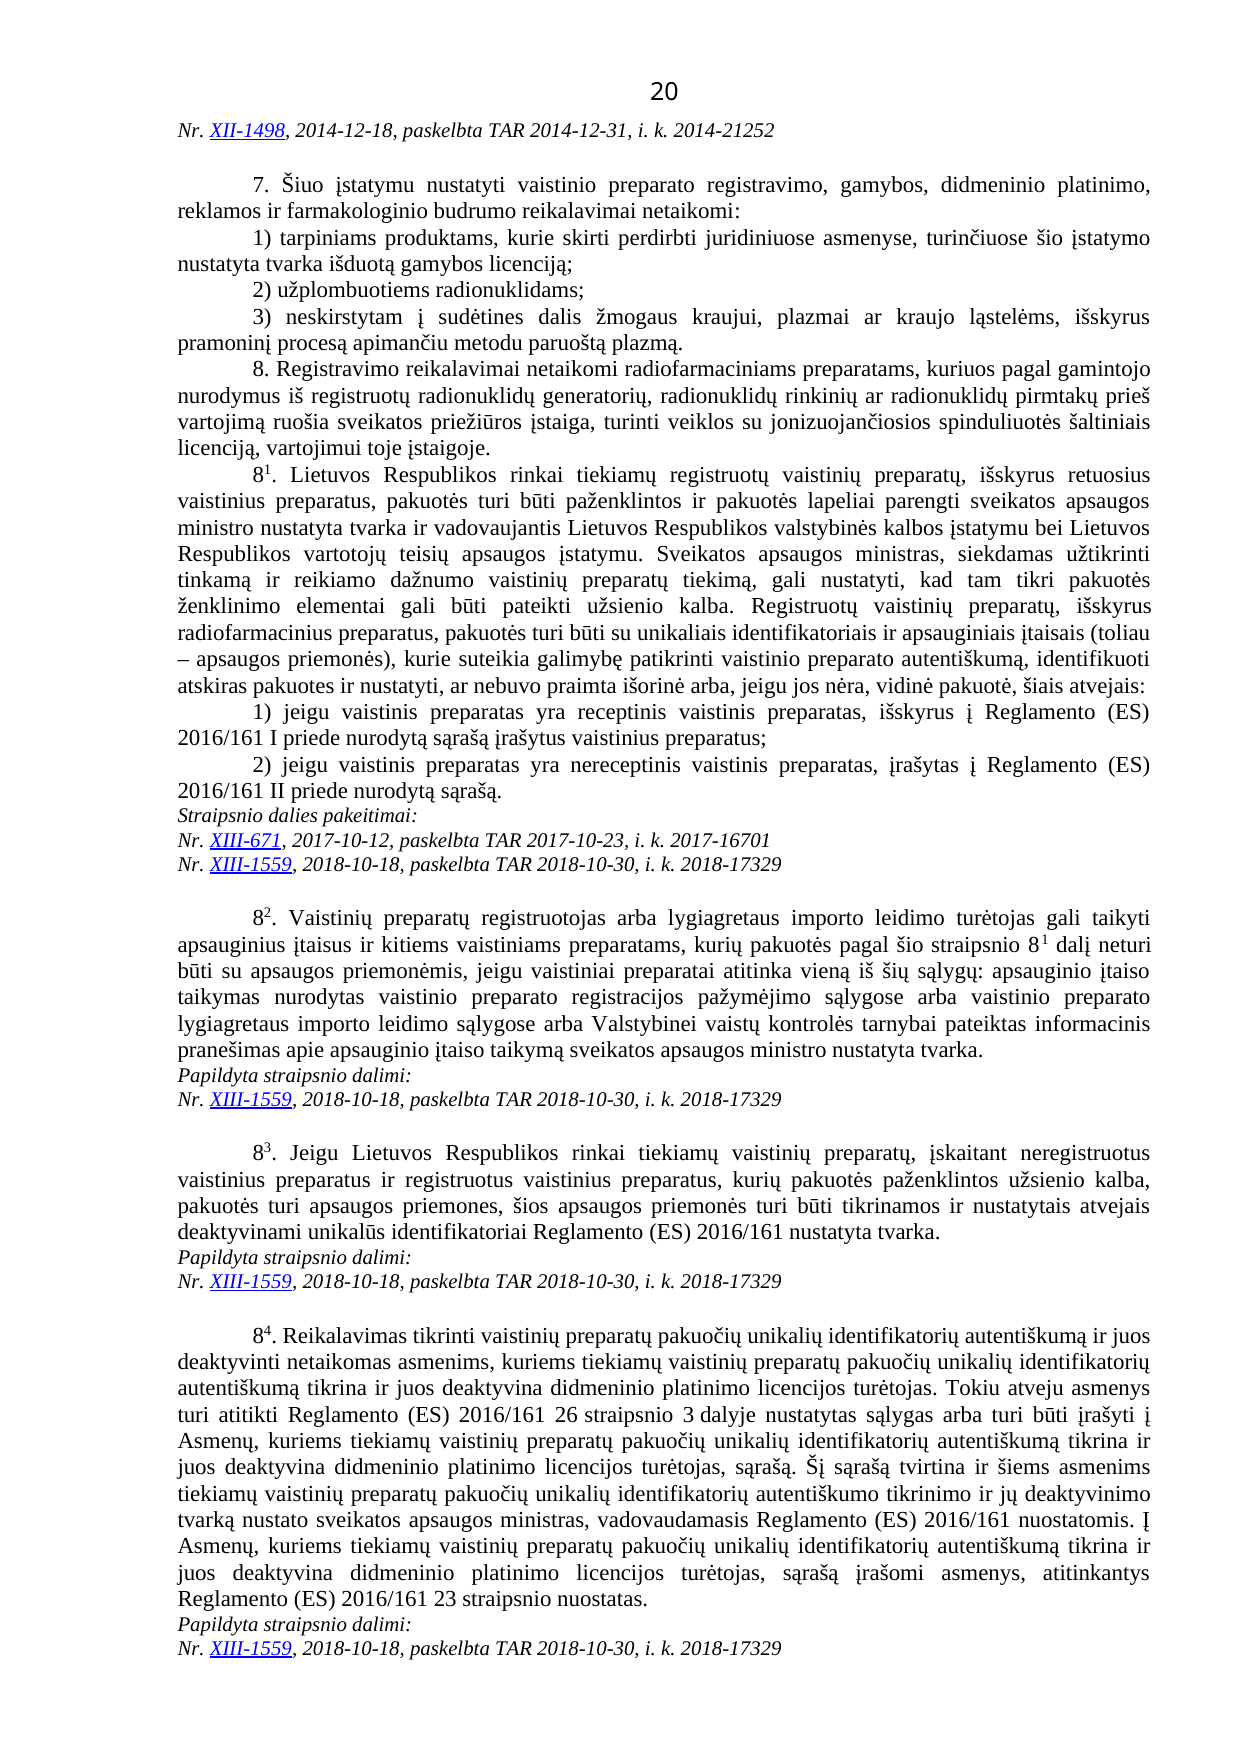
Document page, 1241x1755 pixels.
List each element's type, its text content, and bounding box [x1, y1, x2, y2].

text 81. Lietuvos Respublikos rinkai tiekiamų registruotų vaistinių preparatų, išskyrus retuosius vaistinius preparatus, pakuotės turi būti paženklintos ir pakuotės lapeliai parengti sveikatos apsaugos ministro nustatyta tvarka ir vadovaujantis Lietuvos Respublikos valstybinės kalbos įstatymu bei Lietuvos Respublikos vartotojų teisių apsaugos įstatymu. Sveikatos apsaugos ministras, siekdamas užtikrinti tinkamą ir reikiamo dažnumo vaistinių preparatų tiekimą, gali nustatyti, kad tam tikri pakuotės ženklinimo elementai gali būti pateikti užsienio kalba. Registruotų vaistinių preparatų, išskyrus radiofarmacinius preparatus, pakuotės turi būti su unikaliais identifikatoriais ir apsauginiais įtaisais (toliau – apsaugos priemonės), kurie suteikia galimybę patikrinti vaistinio preparato autentiškumą, identifikuoti atskiras pakuotes ir nustatyti, ar nebuvo praimta išorinė arba, jeigu jos nėra, vidinė pakuotė, šiais atvejais: [177, 461, 1152, 698]
text Nr. XIII-671, 2017-10-12, paskelbta TAR 2017-10-23, i. k. 2017-16701 [177, 827, 1152, 852]
text Nr. XIII-1559, 2018-10-18, paskelbta TAR 2018-10-30, i. k. 2018-17329 [177, 852, 1152, 876]
text Papildyta straipsnio dalimi: [177, 1062, 1152, 1087]
text 2) užplombuotiems radionuklidams; [177, 276, 1152, 303]
text 2) jeigu vaistinis preparatas yra nereceptinis vaistinis preparatas, įrašytas į Reglamento (ES) 2016/161 II priede nurodytą sąrašą. [177, 751, 1152, 803]
text Straipsnio dalies pakeitimai: [177, 803, 1152, 827]
text 84. Reikalavimas tikrinti vaistinių preparatų pakuočių unikalių identifikatorių autentiškumą ir juos deaktyvinti netaikomas asmenims, kuriems tiekiamų vaistinių preparatų pakuočių unikalių identifikatorių autentiškumą tikrina ir juos deaktyvina didmeninio platinimo licencijos turėtojas. Tokiu atveju asmenys turi atitikti Reglamento (ES) 2016/161 26 straipsnio 3 dalyje nustatytas sąlygas arba turi būti įrašyti į Asmenų, kuriems tiekiamų vaistinių preparatų pakuočių unikalių identifikatorių autentiškumą tikrina ir juos deaktyvina didmeninio platinimo licencijos turėtojas, sąrašą. Šį sąrašą tvirtina ir šiems asmenims tiekiamų vaistinių preparatų pakuočių unikalių identifikatorių autentiškumo tikrinimo ir jų deaktyvinimo tvarką nustato sveikatos apsaugos ministras, vadovaudamasis Reglamento (ES) 2016/161 nuostatomis. Į Asmenų, kuriems tiekiamų vaistinių preparatų pakuočių unikalių identifikatorių autentiškumą tikrina ir juos deaktyvina didmeninio platinimo licencijos turėtojas, sąrašą įrašomi asmenys, atitinkantys Reglamento (ES) 2016/161 23 straipsnio nuostatas. [177, 1322, 1152, 1612]
text Nr. XIII-1559, 2018-10-18, paskelbta TAR 2018-10-30, i. k. 2018-17329 [177, 1087, 1152, 1111]
text 1) jeigu vaistinis preparatas yra receptinis vaistinis preparatas, išskyrus į Reglamento (ES) 2016/161 I priede nurodytą sąrašą įrašytus vaistinius preparatus; [177, 698, 1152, 751]
text Papildyta straipsnio dalimi: [177, 1245, 1152, 1269]
text Papildyta straipsnio dalimi: [177, 1612, 1152, 1636]
text Nr. XII-1498, 2014-12-18, paskelbta TAR 2014-12-31, i. k. 2014-21252 [177, 118, 1152, 142]
text Nr. XIII-1559, 2018-10-18, paskelbta TAR 2018-10-30, i. k. 2018-17329 [177, 1269, 1152, 1293]
text 8. Registravimo reikalavimai netaikomi radiofarmaciniams preparatams, kuriuos pagal gamintojo nurodymus iš registruotų radionuklidų generatorių, radionuklidų rinkinių ar radionuklidų pirmtakų prieš vartojimą ruošia sveikatos priežiūros įstaiga, turinti veiklos su jonizuojančiosios spinduliuotės šaltiniais licenciją, vartojimui toje įstaigoje. [177, 355, 1152, 461]
text Nr. XIII-1559, 2018-10-18, paskelbta TAR 2018-10-30, i. k. 2018-17329 [177, 1636, 1152, 1660]
text 83. Jeigu Lietuvos Respublikos rinkai tiekiamų vaistinių preparatų, įskaitant neregistruotus vaistinius preparatus ir registruotus vaistinius preparatus, kurių pakuotės paženklintos užsienio kalba, pakuotės turi apsaugos priemones, šios apsaugos priemonės turi būti tikrinamos ir nustatytais atvejais deaktyvinami unikalūs identifikatoriai Reglamento (ES) 2016/161 nustatyta tvarka. [177, 1139, 1152, 1245]
text 82. Vaistinių preparatų registruotojas arba lygiagretaus importo leidimo turėtojas gali taikyti apsauginius įtaisus ir kitiems vaistiniams preparatams, kurių pakuotės pagal šio straipsnio 81 dalį neturi būti su apsaugos priemonėmis, jeigu vaistiniai preparatai atitinka vieną iš šių sąlygų: apsauginio įtaiso taikymas nurodytas vaistinio preparato registracijos pažymėjimo sąlygose arba vaistinio preparato lygiagretaus importo leidimo sąlygose arba Valstybinei vaistų kontrolės tarnybai pateiktas informacinis pranešimas apie apsauginio įtaiso taikymą sveikatos apsaugos ministro nustatyta tvarka. [177, 904, 1152, 1062]
text 1) tarpiniams produktams, kurie skirti perdirbti juridiniuose asmenyse, turinčiuose šio įstatymo nustatyta tvarka išduotą gamybos licenciją; [177, 224, 1152, 276]
text 3) neskirstytam į sudėtines dalis žmogaus kraujui, plazmai ar kraujo ląstelėms, išskyrus pramoninį procesą apimančiu metodu paruoštą plazmą. [177, 303, 1152, 355]
text 7. Šiuo įstatymu nustatyti vaistinio preparato registravimo, gamybos, didmeninio platinimo, reklamos ir farmakologinio budrumo reikalavimai netaikomi: [177, 171, 1152, 224]
